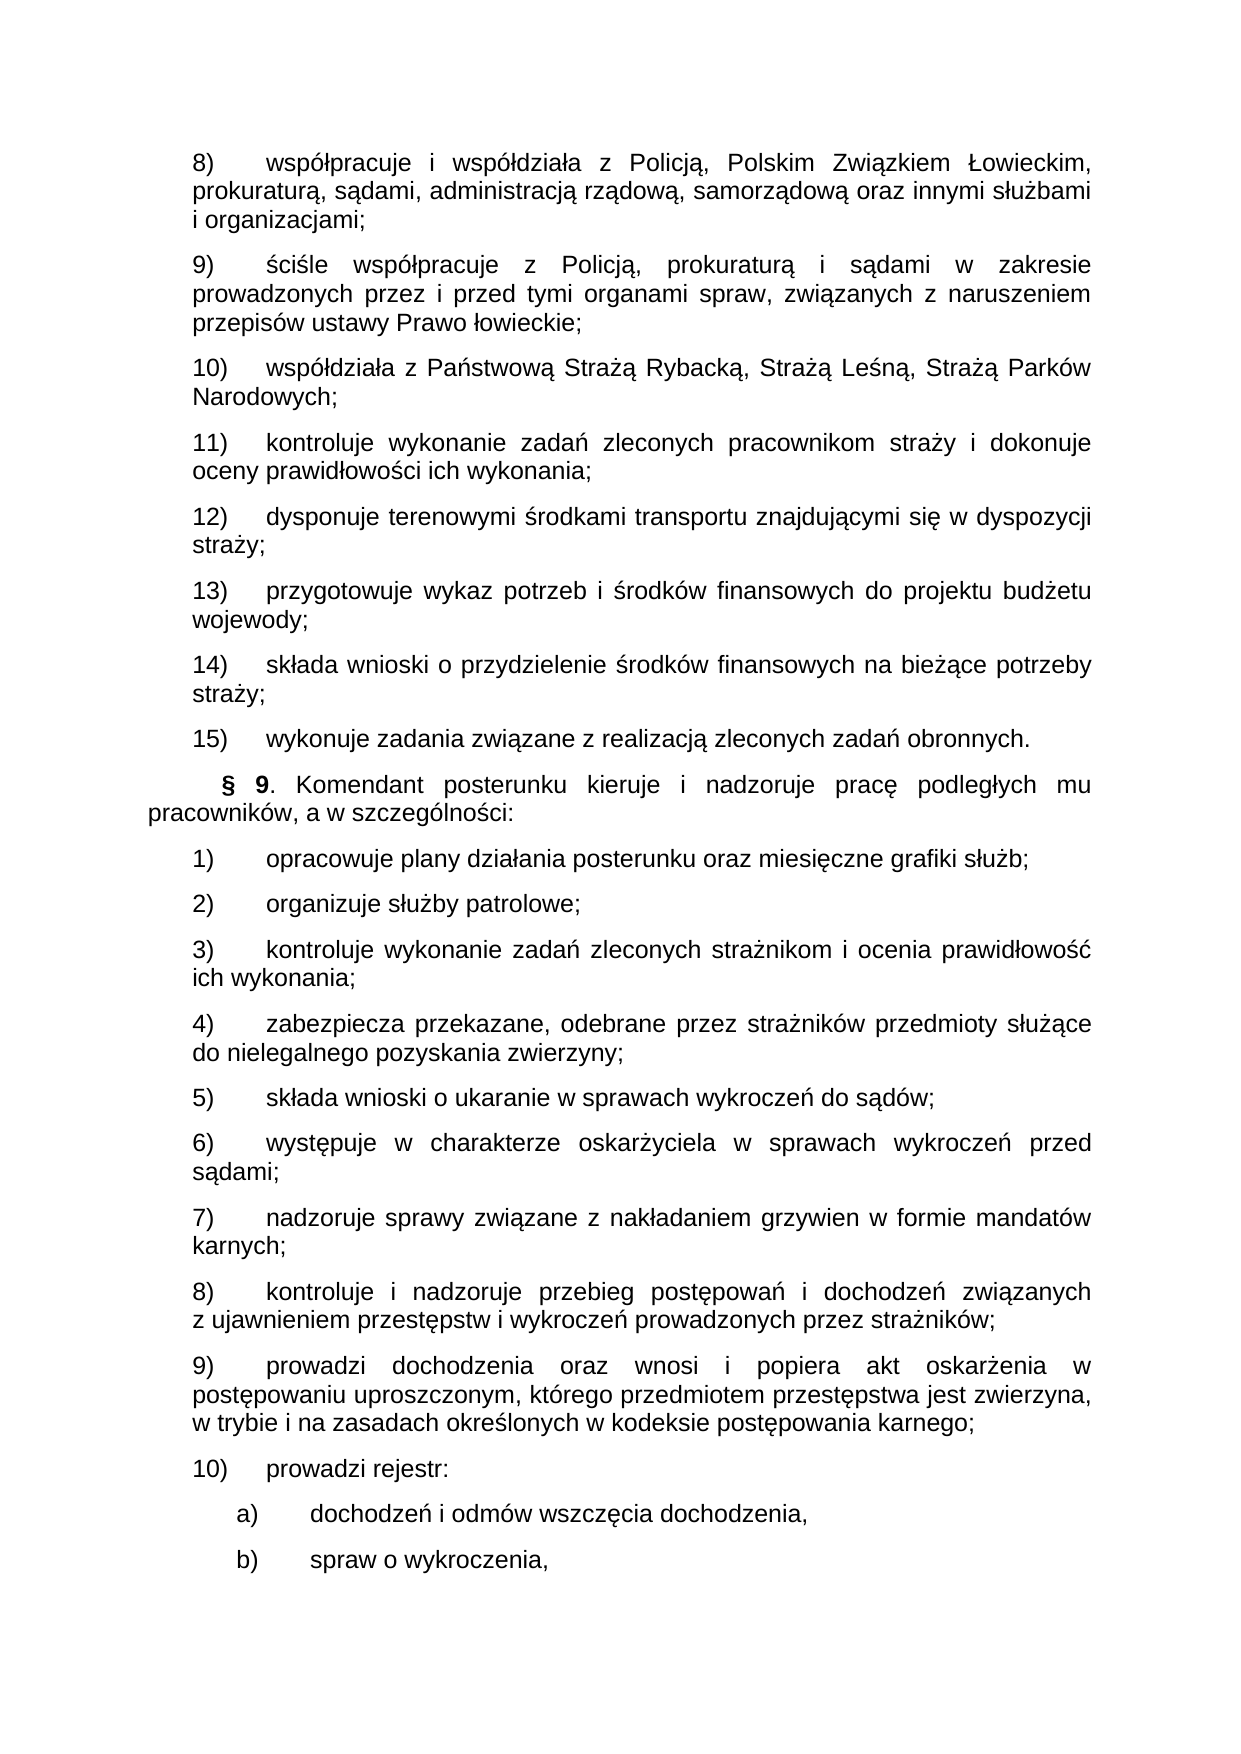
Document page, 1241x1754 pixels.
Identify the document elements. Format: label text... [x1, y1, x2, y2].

list opracowuje plany działania posterunku oraz miesięczne grafiki służb; [192, 844, 1093, 873]
list kontroluje wykonanie zadań zleconych strażnikom i ocenia prawidłowość ich wykonania; [192, 935, 1093, 992]
text § 9. Komendant posterunku kieruje i nadzoruje pracę podległych mu pracowników, a w szczególności: [148, 770, 1093, 827]
list kontroluje i nadzoruje przebieg postępowań i dochodzeń związanych z ujawnieniem przestępstw i wykroczeń prowadzonych przez strażników; [192, 1277, 1093, 1334]
list organizuje służby patrolowe; [192, 889, 1093, 918]
list składa wnioski o ukaranie w sprawach wykroczeń do sądów; [192, 1083, 1093, 1112]
list przygotowuje wykaz potrzeb i środków finansowych do projektu budżetu wojewody; [192, 576, 1093, 633]
list występuje w charakterze oskarżyciela w sprawach wykroczeń przed sądami; [192, 1128, 1093, 1186]
list składa wnioski o przydzielenie środków finansowych na bieżące potrzeby straży; [192, 650, 1093, 708]
list spraw o wykroczenia, [236, 1545, 1093, 1573]
list dochodzeń i odmów wszczęcia dochodzenia, [236, 1499, 1093, 1528]
list nadzoruje sprawy związane z nakładaniem grzywien w formie mandatów karnych; [192, 1203, 1093, 1260]
list wykonuje zadania związane z realizacją zleconych zadań obronnych. [192, 724, 1093, 753]
list zabezpiecza przekazane, odebrane przez strażników przedmioty służące do nielegalnego pozyskania zwierzyny; [192, 1009, 1093, 1066]
list ściśle współpracuje z Policją, prokuraturą i sądami w zakresie prowadzonych przez i przed tymi organami spraw, związanych z naruszeniem przepisów ustawy Prawo łowieckie; [192, 251, 1093, 337]
list współpracuje i współdziała z Policją, Polskim Związkiem Łowieckim, prokuraturą, sądami, administracją rządową, samorządową oraz innymi służbami i organizacjami; [192, 148, 1093, 234]
list kontroluje wykonanie zadań zleconych pracownikom straży i dokonuje oceny prawidłowości ich wykonania; [192, 428, 1093, 485]
list współdziała z Państwową Strażą Rybacką, Strażą Leśną, Strażą Parków Narodowych; [192, 353, 1093, 411]
list prowadzi rejestr: [192, 1454, 1093, 1483]
list dysponuje terenowymi środkami transportu znajdującymi się w dyspozycji straży; [192, 502, 1093, 559]
list prowadzi dochodzenia oraz wnosi i popiera akt oskarżenia w postępowaniu uproszczonym, którego przedmiotem przestępstwa jest zwierzyna, w trybie i na zasadach określonych w kodeksie postępowania karnego; [192, 1351, 1093, 1437]
